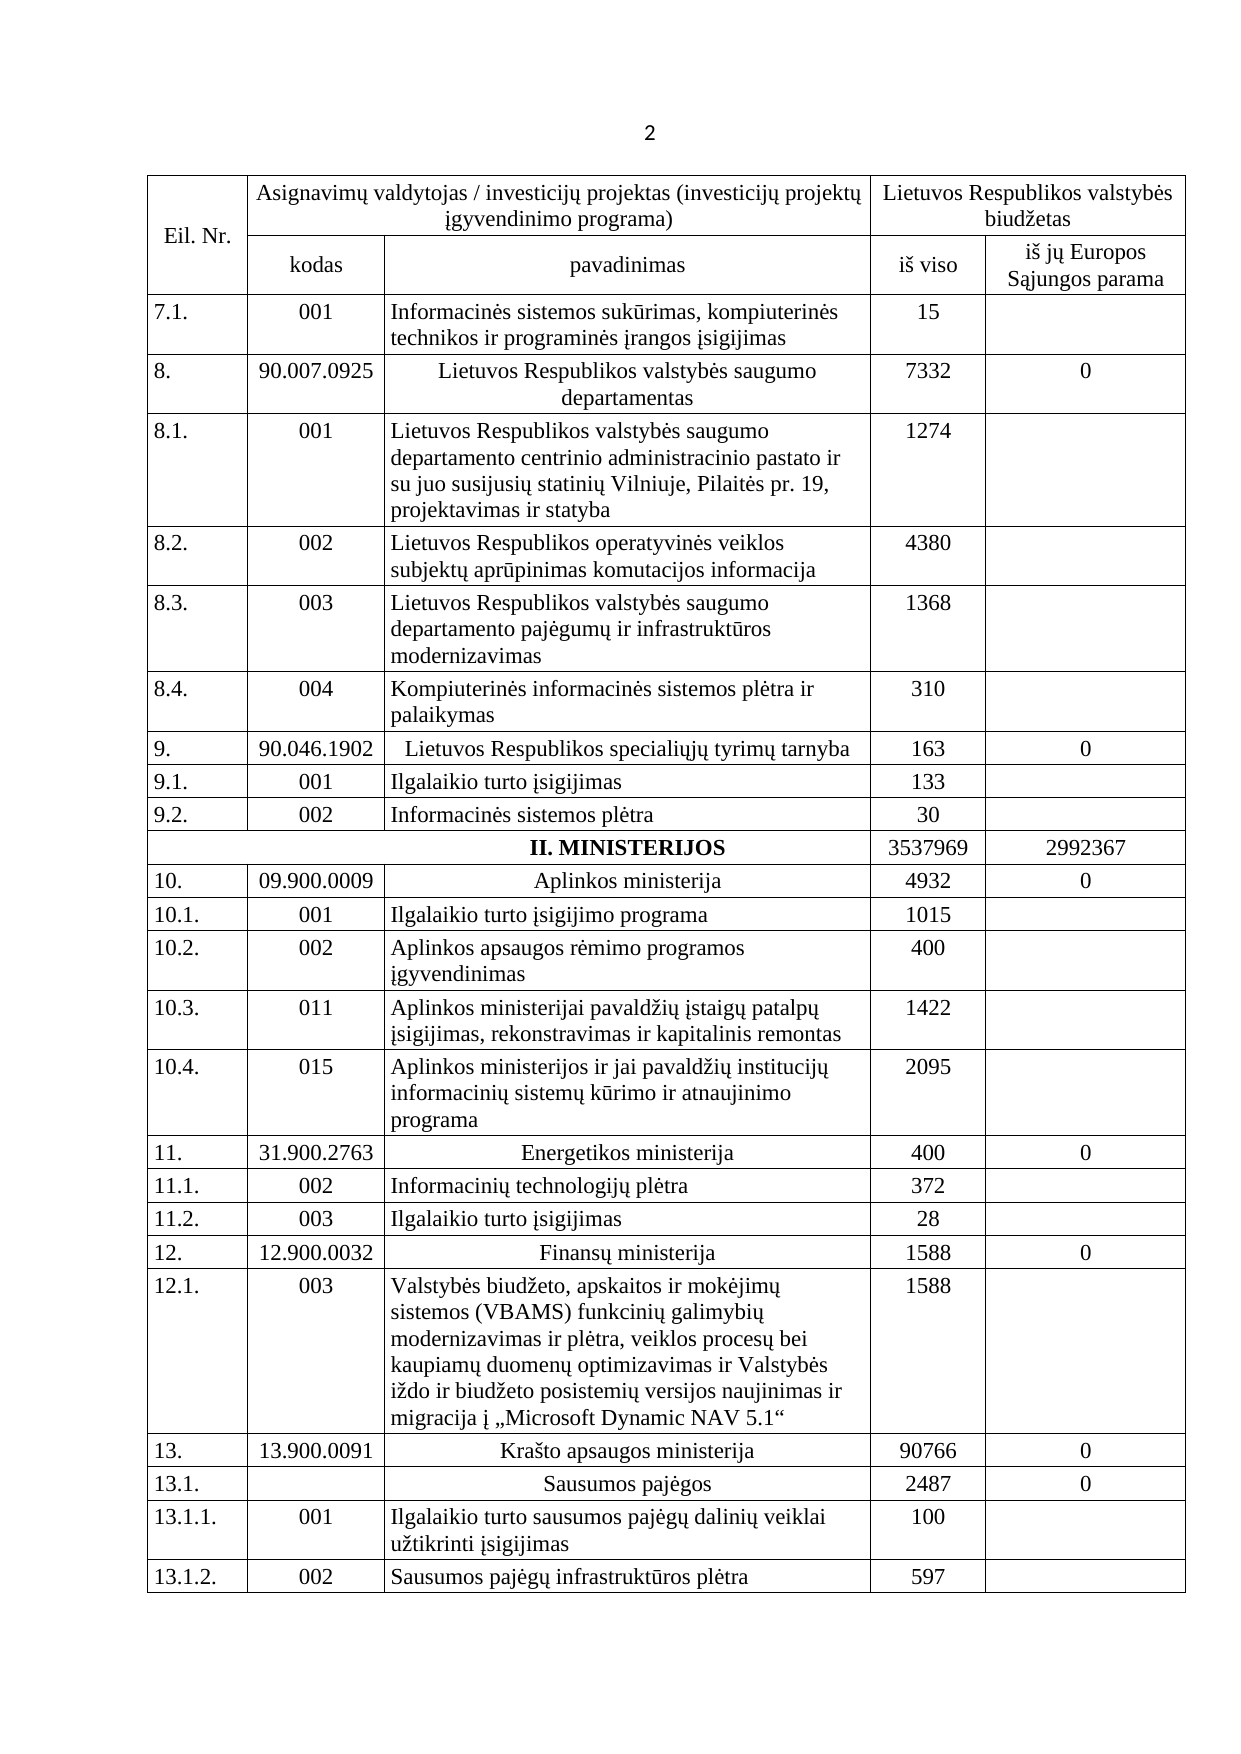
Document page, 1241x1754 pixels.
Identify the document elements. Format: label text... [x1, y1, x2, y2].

table_cell Aplinkos ministerija [385, 865, 870, 897]
table_cell 8.1. [148, 414, 247, 526]
table_cell 8.3. [148, 586, 247, 671]
table_cell 100 [871, 1501, 985, 1559]
table_cell 163 [871, 732, 985, 764]
table_cell 0 [986, 1236, 1185, 1268]
table_cell 90766 [871, 1434, 985, 1466]
table_cell 001 [248, 1501, 384, 1559]
table_cell [986, 1050, 1185, 1135]
table_cell [148, 831, 247, 863]
table_cell [986, 295, 1185, 354]
table_cell 31.900.2763 [248, 1136, 384, 1168]
table_cell 8.2. [148, 527, 247, 585]
table_cell 001 [248, 898, 384, 930]
table_cell 002 [248, 1169, 384, 1202]
table_cell 8. [148, 355, 247, 413]
table_cell 2095 [871, 1050, 985, 1135]
table_cell Aplinkos ministerijai pavaldžių įstaigų patalpų įsigijimas, rekonstravimas ir kapitalinis remontas [385, 991, 870, 1049]
table_cell 10.1. [148, 898, 247, 930]
table_cell 1274 [871, 414, 985, 526]
table_header Eil. Nr. [148, 176, 247, 294]
table_cell 597 [871, 1560, 985, 1592]
table_cell 310 [871, 672, 985, 731]
table_cell 13.1.1. [148, 1501, 247, 1559]
table_cell 1588 [871, 1269, 985, 1433]
table_cell [248, 1467, 384, 1499]
table_cell 7332 [871, 355, 985, 413]
table_cell 10.3. [148, 991, 247, 1049]
table_cell 0 [986, 1136, 1185, 1168]
table_cell 003 [248, 1269, 384, 1433]
table_cell 1368 [871, 586, 985, 671]
table_cell 133 [871, 765, 985, 797]
table_cell 0 [986, 355, 1185, 413]
table_cell 90.046.1902 [248, 732, 384, 764]
table_cell 001 [248, 765, 384, 797]
table_cell II. MINISTERIJOS [385, 831, 870, 863]
table_cell 4932 [871, 865, 985, 897]
table_cell 9.1. [148, 765, 247, 797]
table_cell 1015 [871, 898, 985, 930]
table_cell [986, 798, 1185, 830]
table_cell [986, 1560, 1185, 1592]
table_cell 13.900.0091 [248, 1434, 384, 1466]
table_cell 0 [986, 1467, 1185, 1499]
table_cell 400 [871, 1136, 985, 1168]
table_cell Ilgalaikio turto įsigijimo programa [385, 898, 870, 930]
table_cell [986, 765, 1185, 797]
table_cell 10.2. [148, 931, 247, 989]
table_cell 0 [986, 732, 1185, 764]
table_cell Ilgalaikio turto įsigijimas [385, 765, 870, 797]
table_cell 8.4. [148, 672, 247, 731]
table_cell iš jų Europos Sąjungos parama [986, 236, 1185, 294]
table_cell 13.1.2. [148, 1560, 247, 1592]
table_cell kodas [248, 236, 384, 294]
table_cell [986, 586, 1185, 671]
table_cell Lietuvos Respublikos valstybės saugumo departamento centrinio administracinio pastato ir su juo susijusių statinių Vilniuje, Pilaitės pr. 19, projektavimas ir statyba [385, 414, 870, 526]
table_cell [986, 414, 1185, 526]
table_cell 9.2. [148, 798, 247, 830]
table_cell 003 [248, 1203, 384, 1235]
table_cell [248, 831, 384, 863]
table_cell [986, 527, 1185, 585]
table_cell pavadinimas [385, 236, 870, 294]
table_cell 001 [248, 414, 384, 526]
table_cell [986, 991, 1185, 1049]
table_cell [986, 898, 1185, 930]
table_cell 09.900.0009 [248, 865, 384, 897]
table_cell Valstybės biudžeto, apskaitos ir mokėjimų sistemos (VBAMS) funkcinių galimybių modernizavimas ir plėtra, veiklos procesų bei kaupiamų duomenų optimizavimas ir Valstybės iždo ir biudžeto posistemių versijos naujinimas ir migracija į „Microsoft Dynamic NAV 5.1“ [385, 1269, 870, 1433]
table_cell [986, 1269, 1185, 1433]
table_cell 7.1. [148, 295, 247, 354]
table_cell Lietuvos Respublikos specialiųjų tyrimų tarnyba [385, 732, 870, 764]
table_cell 11.2. [148, 1203, 247, 1235]
table_header Asignavimų valdytojas / investicijų projektas (investicijų projektų įgyvendinimo programa) [248, 176, 870, 234]
table_cell 4380 [871, 527, 985, 585]
table_cell Finansų ministerija [385, 1236, 870, 1268]
table_cell Ilgalaikio turto sausumos pajėgų dalinių veiklai užtikrinti įsigijimas [385, 1501, 870, 1559]
table_cell Informacinės sistemos plėtra [385, 798, 870, 830]
table_cell Lietuvos Respublikos operatyvinės veiklos subjektų aprūpinimas komutacijos informacija [385, 527, 870, 585]
table_cell 1588 [871, 1236, 985, 1268]
table_cell 001 [248, 295, 384, 354]
table_cell iš viso [871, 236, 985, 294]
table_cell 10. [148, 865, 247, 897]
table_cell 400 [871, 931, 985, 989]
table_header Lietuvos Respublikos valstybės biudžetas [871, 176, 1185, 234]
table_cell Kompiuterinės informacinės sistemos plėtra ir palaikymas [385, 672, 870, 731]
table_cell 30 [871, 798, 985, 830]
table_cell 372 [871, 1169, 985, 1202]
table_cell [986, 1203, 1185, 1235]
table_cell 3537969 [871, 831, 985, 863]
table_cell 11. [148, 1136, 247, 1168]
table_cell 12.1. [148, 1269, 247, 1433]
table_cell 15 [871, 295, 985, 354]
table_cell [986, 672, 1185, 731]
table_cell Krašto apsaugos ministerija [385, 1434, 870, 1466]
table_cell Energetikos ministerija [385, 1136, 870, 1168]
table_cell Aplinkos apsaugos rėmimo programos įgyvendinimas [385, 931, 870, 989]
table_cell Aplinkos ministerijos ir jai pavaldžių institucijų informacinių sistemų kūrimo ir atnaujinimo programa [385, 1050, 870, 1135]
table_cell 13. [148, 1434, 247, 1466]
table_cell 002 [248, 1560, 384, 1592]
table_cell Lietuvos Respublikos valstybės saugumo departamento pajėgumų ir infrastruktūros modernizavimas [385, 586, 870, 671]
table_cell [986, 1169, 1185, 1202]
table_cell Informacinių technologijų plėtra [385, 1169, 870, 1202]
table_cell 0 [986, 865, 1185, 897]
table_cell Sausumos pajėgos [385, 1467, 870, 1499]
table_cell 10.4. [148, 1050, 247, 1135]
table_cell 002 [248, 798, 384, 830]
table_cell Lietuvos Respublikos valstybės saugumo departamentas [385, 355, 870, 413]
table_cell 0 [986, 1434, 1185, 1466]
table_cell 90.007.0925 [248, 355, 384, 413]
table_cell Informacinės sistemos sukūrimas, kompiuterinės technikos ir programinės įrangos įsigijimas [385, 295, 870, 354]
table_cell 11.1. [148, 1169, 247, 1202]
table_cell 003 [248, 586, 384, 671]
table_cell 002 [248, 931, 384, 989]
table_cell 13.1. [148, 1467, 247, 1499]
table_cell [986, 1501, 1185, 1559]
table_cell 12. [148, 1236, 247, 1268]
table_cell Sausumos pajėgų infrastruktūros plėtra [385, 1560, 870, 1592]
table_cell 011 [248, 991, 384, 1049]
table_cell 002 [248, 527, 384, 585]
table_cell 1422 [871, 991, 985, 1049]
table_cell 2992367 [986, 831, 1185, 863]
table_cell 12.900.0032 [248, 1236, 384, 1268]
table_cell 9. [148, 732, 247, 764]
table_cell 004 [248, 672, 384, 731]
table_cell 2487 [871, 1467, 985, 1499]
table_cell 28 [871, 1203, 985, 1235]
table_cell Ilgalaikio turto įsigijimas [385, 1203, 870, 1235]
table_cell [986, 931, 1185, 989]
table_cell 015 [248, 1050, 384, 1135]
